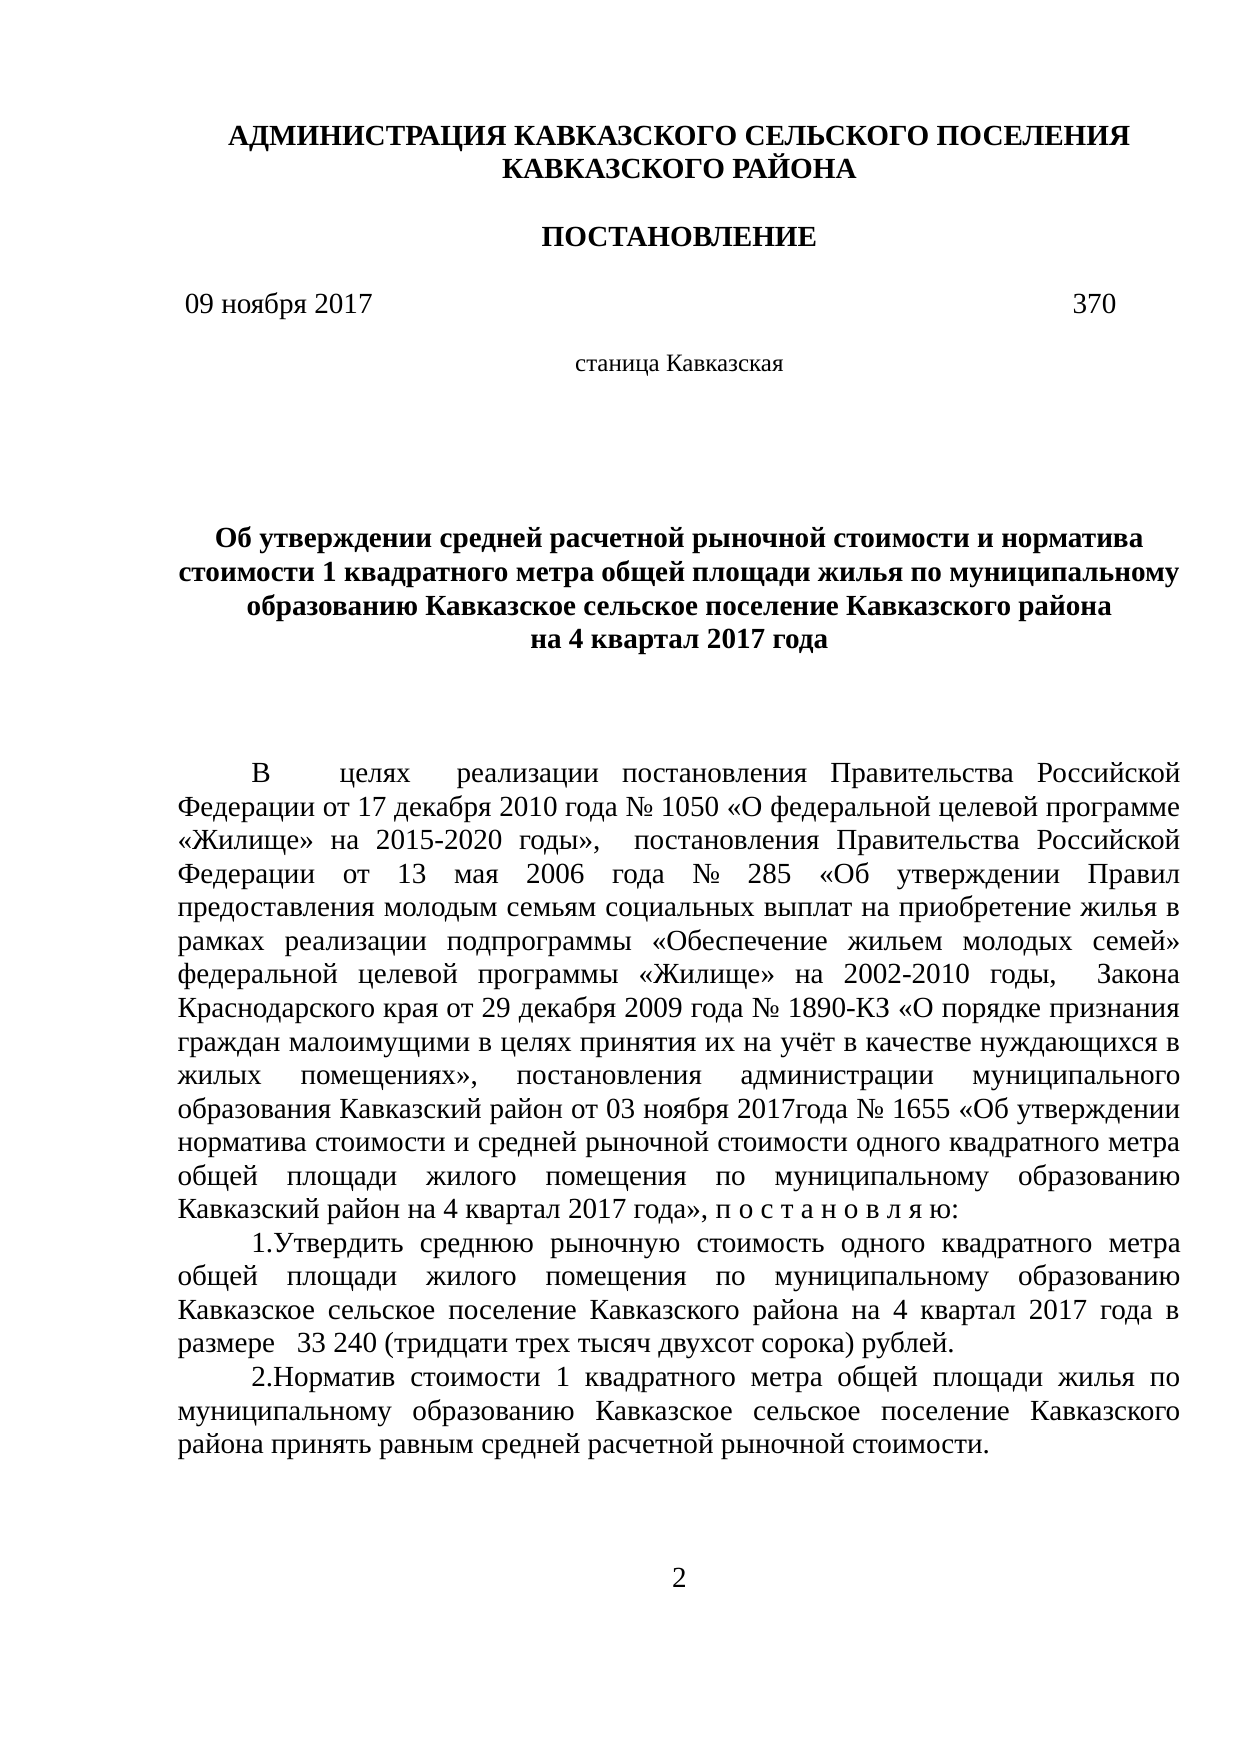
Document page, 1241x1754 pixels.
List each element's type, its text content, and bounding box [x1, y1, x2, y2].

text В целях реализации постановления Правительства Российской Федерации от 17 декабря 2010 года № 1050 «О федеральной целевой программе «Жилище» на 2015-2020 годы», постановления Правительства Российской Федерации от 13 мая 2006 года № 285 «Об утверждении Правил предоставления молодым семьям социальных выплат на приобретение жилья в рамках реализации подпрограммы «Обеспечение жильем молодых семей» федеральной целевой программы «Жилище» на 2002-2010 годы, Закона Краснодарского края от 29 декабря 2009 года № 1890-КЗ «О порядке признания граждан малоимущими в целях принятия их на учёт в качестве нуждающихся в жилых помещениях», постановления администрации муниципального образования Кавказский район от 03 ноября 2017года № 1655 «Об утверждении норматива стоимости и средней рыночной стоимости одного квадратного метра общей площади жилого помещения по муниципальному образованию Кавказский район на 4 квартал 2017 года», п о с т а н о в л я ю: [177, 755, 1181, 1225]
text 2 [177, 1560, 1181, 1594]
text 2.Норматив стоимости 1 квадратного метра общей площади жилья по муниципальному образованию Кавказское сельское поселение Кавказского района принять равным средней расчетной рыночной стоимости. [177, 1359, 1181, 1460]
text станица Кавказская [177, 348, 1181, 377]
text 09 ноября 2017 370 [177, 286, 1181, 319]
text на 4 квартал 2017 года [177, 621, 1181, 655]
text 1.Утвердить среднюю рыночную стоимость одного квадратного метра общей площади жилого помещения по муниципальному образованию Кавказское сельское поселение Кавказского района на 4 квартал 2017 года в размере 33 240 (тридцати трех тысяч двухсот сорока) рублей. [177, 1225, 1181, 1359]
text АДМИНИСТРАЦИЯ КАВКАЗСКОГО СЕЛЬСКОГО ПОСЕЛЕНИЯ КАВКАЗСКОГО РАЙОНА [177, 118, 1181, 185]
text Об утверждении средней расчетной рыночной стоимости и норматива стоимости 1 квадратного метра общей площади жилья по муниципальному образованию Кавказское сельское поселение Кавказского района [177, 521, 1181, 621]
text ПОСТАНОВЛЕНИЕ [177, 219, 1181, 252]
